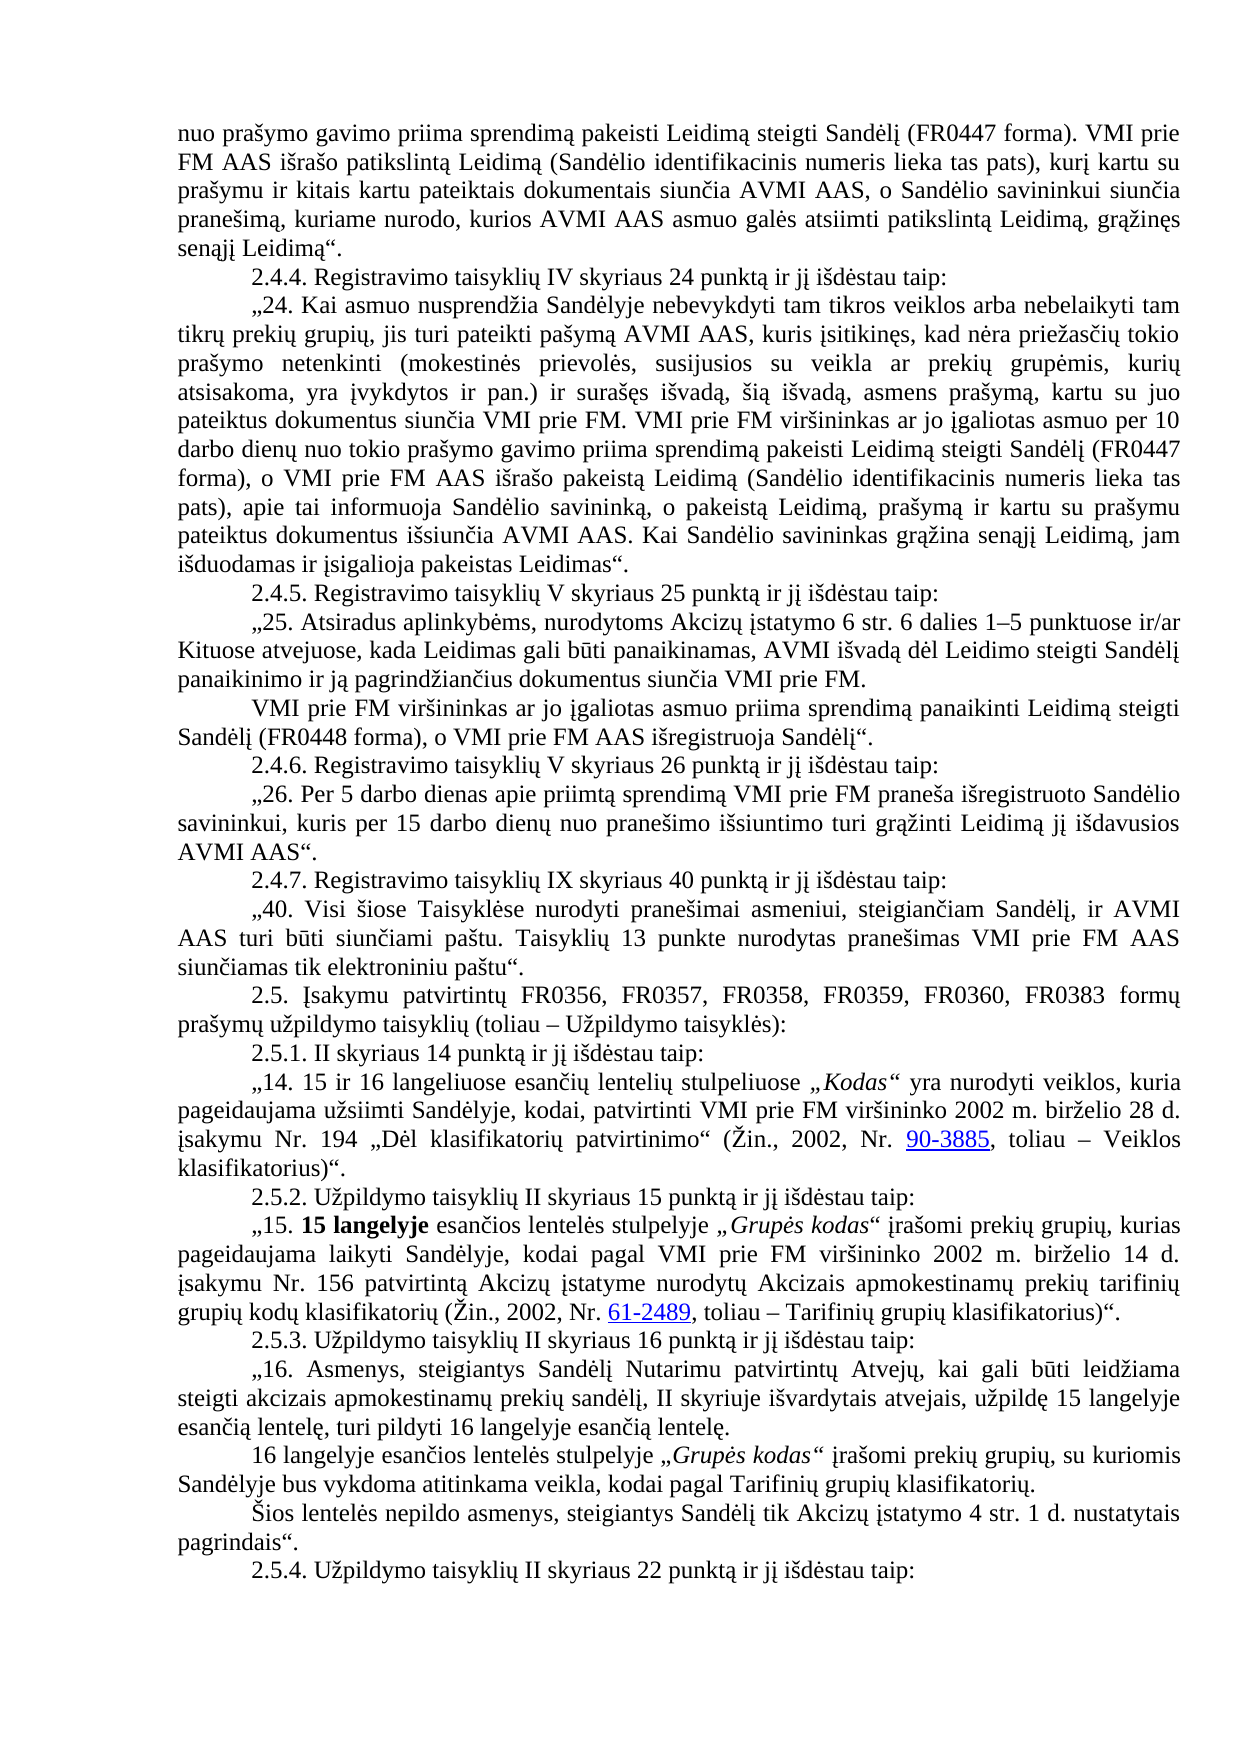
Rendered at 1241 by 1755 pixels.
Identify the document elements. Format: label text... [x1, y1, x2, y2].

text „25. Atsiradus aplinkybėms, nurodytoms Akcizų įstatymo 6 str. 6 dalies 1–5 punktuose ir/ar Kituose atvejuose, kada Leidimas gali būti panaikinamas, AVMI išvadą dėl Leidimo steigti Sandėlį panaikinimo ir ją pagrindžiančius dokumentus siunčia VMI prie FM. [177, 607, 1181, 693]
text 2.4.7. Registravimo taisyklių IX skyriaus 40 punktą ir jį išdėstau taip: [177, 866, 1181, 894]
text „26. Per 5 darbo dienas apie priimtą sprendimą VMI prie FM praneša išregistruoto Sandėlio savininkui, kuris per 15 darbo dienų nuo pranešimo išsiuntimo turi grąžinti Leidimą jį išdavusios AVMI AAS“. [177, 779, 1181, 866]
text 16 langelyje esančios lentelės stulpelyje „Grupės kodas“ įrašomi prekių grupių, su kuriomis Sandėlyje bus vykdoma atitinkama veikla, kodai pagal Tarifinių grupių klasifikatorių. [177, 1441, 1181, 1498]
text „24. Kai asmuo nusprendžia Sandėlyje nebevykdyti tam tikros veiklos arba nebelaikyti tam tikrų prekių grupių, jis turi pateikti pašymą AVMI AAS, kuris įsitikinęs, kad nėra priežasčių tokio prašymo netenkinti (mokestinės prievolės, susijusios su veikla ar prekių grupėmis, kurių atsisakoma, yra įvykdytos ir pan.) ir surašęs išvadą, šią išvadą, asmens prašymą, kartu su juo pateiktus dokumentus siunčia VMI prie FM. VMI prie FM viršininkas ar jo įgaliotas asmuo per 10 darbo dienų nuo tokio prašymo gavimo priima sprendimą pakeisti Leidimą steigti Sandėlį (FR0447 forma), o VMI prie FM AAS išrašo pakeistą Leidimą (Sandėlio identifikacinis numeris lieka tas pats), apie tai informuoja Sandėlio savininką, o pakeistą Leidimą, prašymą ir kartu su prašymu pateiktus dokumentus išsiunčia AVMI AAS. Kai Sandėlio savininkas grąžina senąjį Leidimą, jam išduodamas ir įsigalioja pakeistas Leidimas“. [177, 291, 1181, 578]
text nuo prašymo gavimo priima sprendimą pakeisti Leidimą steigti Sandėlį (FR0447 forma). VMI prie FM AAS išrašo patikslintą Leidimą (Sandėlio identifikacinis numeris lieka tas pats), kurį kartu su prašymu ir kitais kartu pateiktais dokumentais siunčia AVMI AAS, o Sandėlio savininkui siunčia pranešimą, kuriame nurodo, kurios AVMI AAS asmuo galės atsiimti patikslintą Leidimą, grąžinęs senąjį Leidimą“. [177, 118, 1181, 262]
text 2.5.2. Užpildymo taisyklių II skyriaus 15 punktą ir jį išdėstau taip: [177, 1182, 1181, 1211]
text 2.5. Įsakymu patvirtintų FR0356, FR0357, FR0358, FR0359, FR0360, FR0383 formų prašymų užpildymo taisyklių (toliau – Užpildymo taisyklės): [177, 981, 1181, 1038]
text „40. Visi šiose Taisyklėse nurodyti pranešimai asmeniui, steigiančiam Sandėlį, ir AVMI AAS turi būti siunčiami paštu. Taisyklių 13 punkte nurodytas pranešimas VMI prie FM AAS siunčiamas tik elektroniniu paštu“. [177, 894, 1181, 981]
text 2.5.3. Užpildymo taisyklių II skyriaus 16 punktą ir jį išdėstau taip: [177, 1326, 1181, 1354]
text 2.4.6. Registravimo taisyklių V skyriaus 26 punktą ir jį išdėstau taip: [177, 751, 1181, 779]
text 2.4.4. Registravimo taisyklių IV skyriaus 24 punktą ir jį išdėstau taip: [177, 262, 1181, 291]
text VMI prie FM viršininkas ar jo įgaliotas asmuo priima sprendimą panaikinti Leidimą steigti Sandėlį (FR0448 forma), o VMI prie FM AAS išregistruoja Sandėlį“. [177, 693, 1181, 751]
text 2.5.4. Užpildymo taisyklių II skyriaus 22 punktą ir jį išdėstau taip: [177, 1556, 1181, 1584]
text 2.5.1. II skyriaus 14 punktą ir jį išdėstau taip: [177, 1038, 1181, 1067]
text Šios lentelės nepildo asmenys, steigiantys Sandėlį tik Akcizų įstatymo 4 str. 1 d. nustatytais pagrindais“. [177, 1498, 1181, 1556]
text „15. 15 langelyje esančios lentelės stulpelyje „Grupės kodas“ įrašomi prekių grupių, kurias pageidaujama laikyti Sandėlyje, kodai pagal VMI prie FM viršininko 2002 m. birželio 14 d. įsakymu Nr. 156 patvirtintą Akcizų įstatyme nurodytų Akcizais apmokestinamų prekių tarifinių grupių kodų klasifikatorių (Žin., 2002, Nr. 61-2489, toliau – Tarifinių grupių klasifikatorius)“. [177, 1211, 1181, 1326]
text „14. 15 ir 16 langeliuose esančių lentelių stulpeliuose „Kodas“ yra nurodyti veiklos, kuria pageidaujama užsiimti Sandėlyje, kodai, patvirtinti VMI prie FM viršininko 2002 m. birželio 28 d. įsakymu Nr. 194 „Dėl klasifikatorių patvirtinimo“ (Žin., 2002, Nr. 90-3885, toliau – Veiklos klasifikatorius)“. [177, 1067, 1181, 1182]
text 2.4.5. Registravimo taisyklių V skyriaus 25 punktą ir jį išdėstau taip: [177, 578, 1181, 607]
text „16. Asmenys, steigiantys Sandėlį Nutarimu patvirtintų Atvejų, kai gali būti leidžiama steigti akcizais apmokestinamų prekių sandėlį, II skyriuje išvardytais atvejais, užpildę 15 langelyje esančią lentelę, turi pildyti 16 langelyje esančią lentelę. [177, 1354, 1181, 1441]
